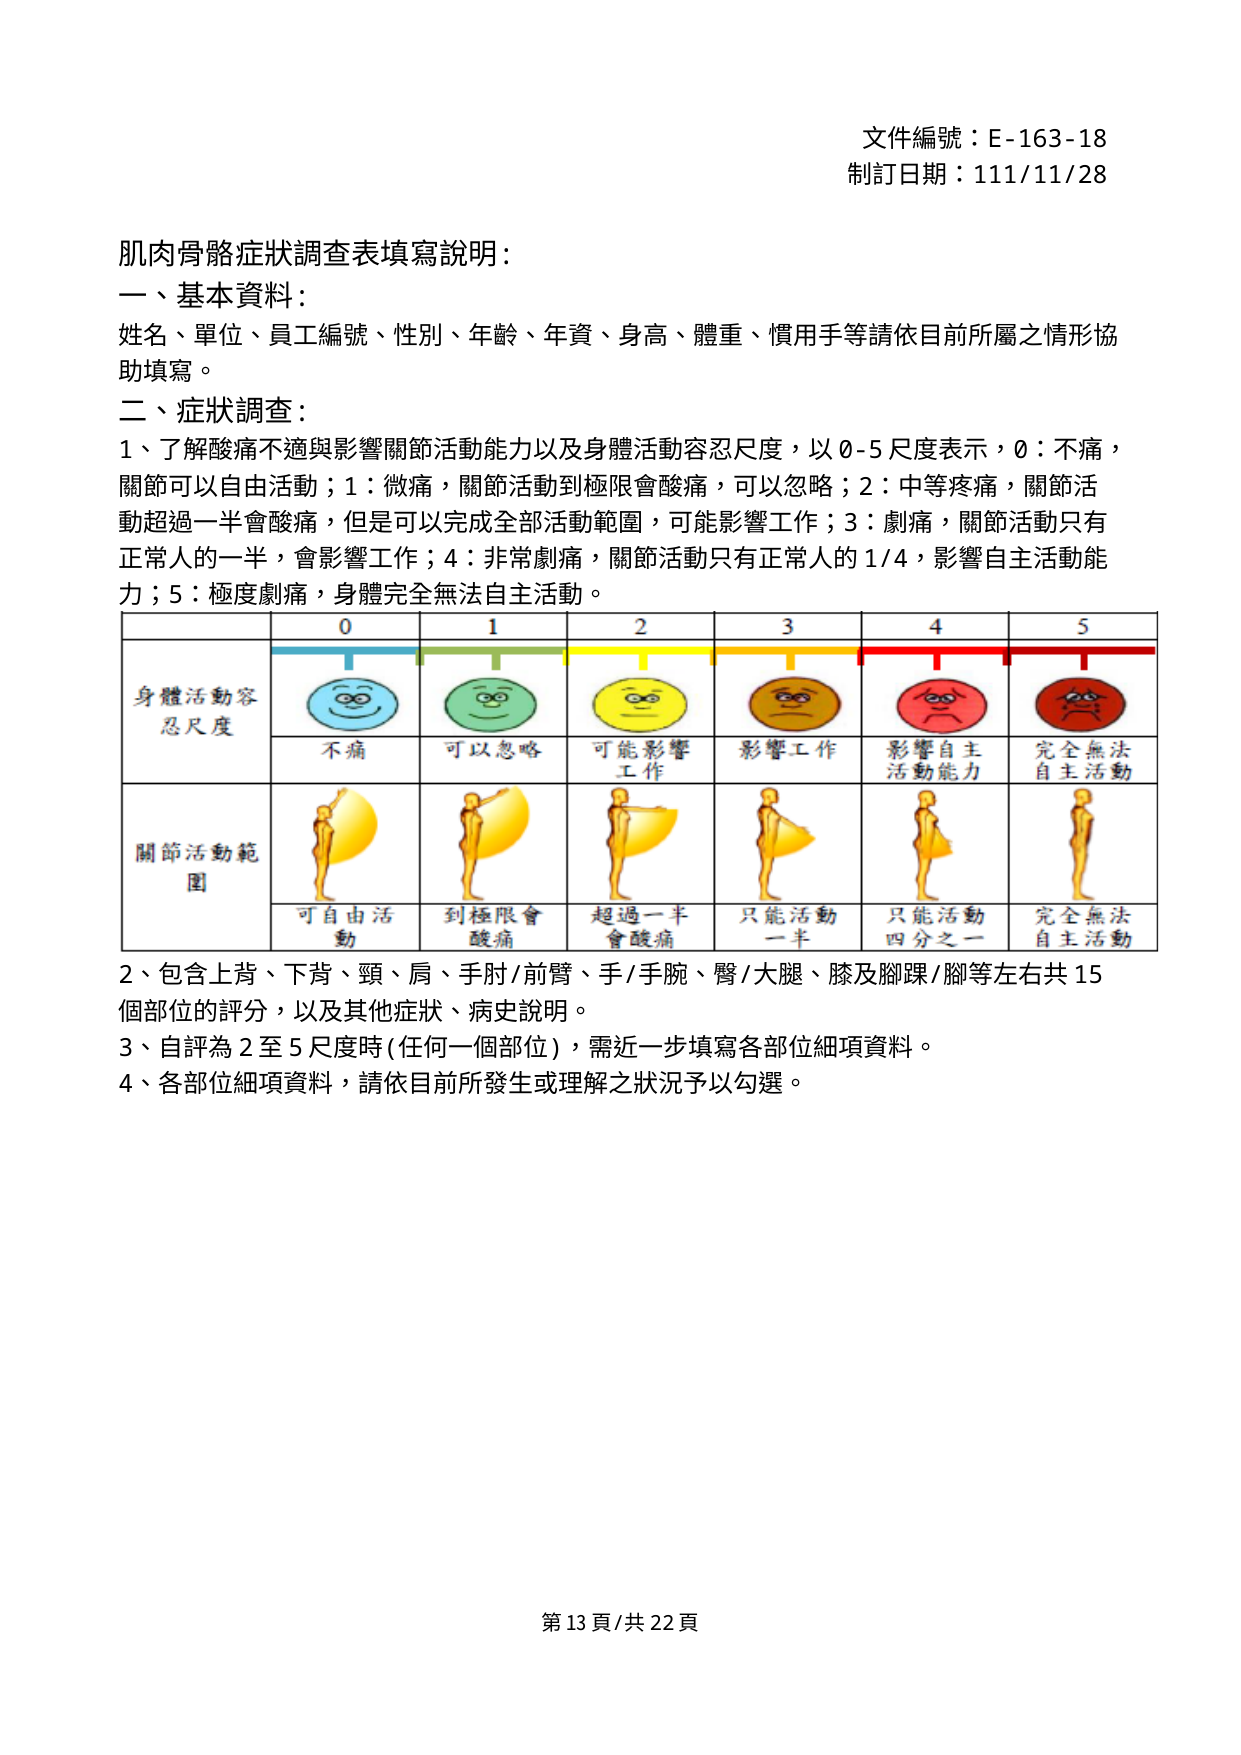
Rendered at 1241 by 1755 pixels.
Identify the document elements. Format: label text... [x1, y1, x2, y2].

text 一、基本資料: [118, 273, 1122, 315]
text 1、了解酸痛不適與影響關節活動能力以及身體活動容忍尺度，以0-5尺度表示，0：不痛，關節可以自由活動；1：微痛，關節活動到極限會酸痛，可以忽略；2：中等疼痛，關節活動超過一半會酸痛，但是可以完成全部活動範圍，可能影響工作；3：劇痛，關節活動只有正常人的一半，會影響工作；4：非常劇痛，關節活動只有正常人的1/4，影響自主活動能力；5：極度劇痛，身體完全無法自主活動。 [118, 430, 1122, 611]
text 二、症狀調查: [118, 388, 1122, 430]
text 姓名、單位、員工編號、性別、年齡、年資、身高、體重、慣用手等請依目前所屬之情形協助填寫。 [118, 315, 1122, 388]
text 肌肉骨骼症狀調查表填寫說明: [118, 230, 1122, 273]
text 3、自評為2至5尺度時(任何一個部位)，需近一步填寫各部位細項資料。 [118, 1027, 1122, 1064]
text 4、各部位細項資料，請依目前所發生或理解之狀況予以勾選。 [118, 1064, 1122, 1100]
list 包含上背、下背、頸、肩、手肘/前臂、手/手腕、臀/大腿、膝及腳踝/腳等左右共15個部位的評分，以及其他症狀、病史說明。 [118, 955, 1122, 1027]
